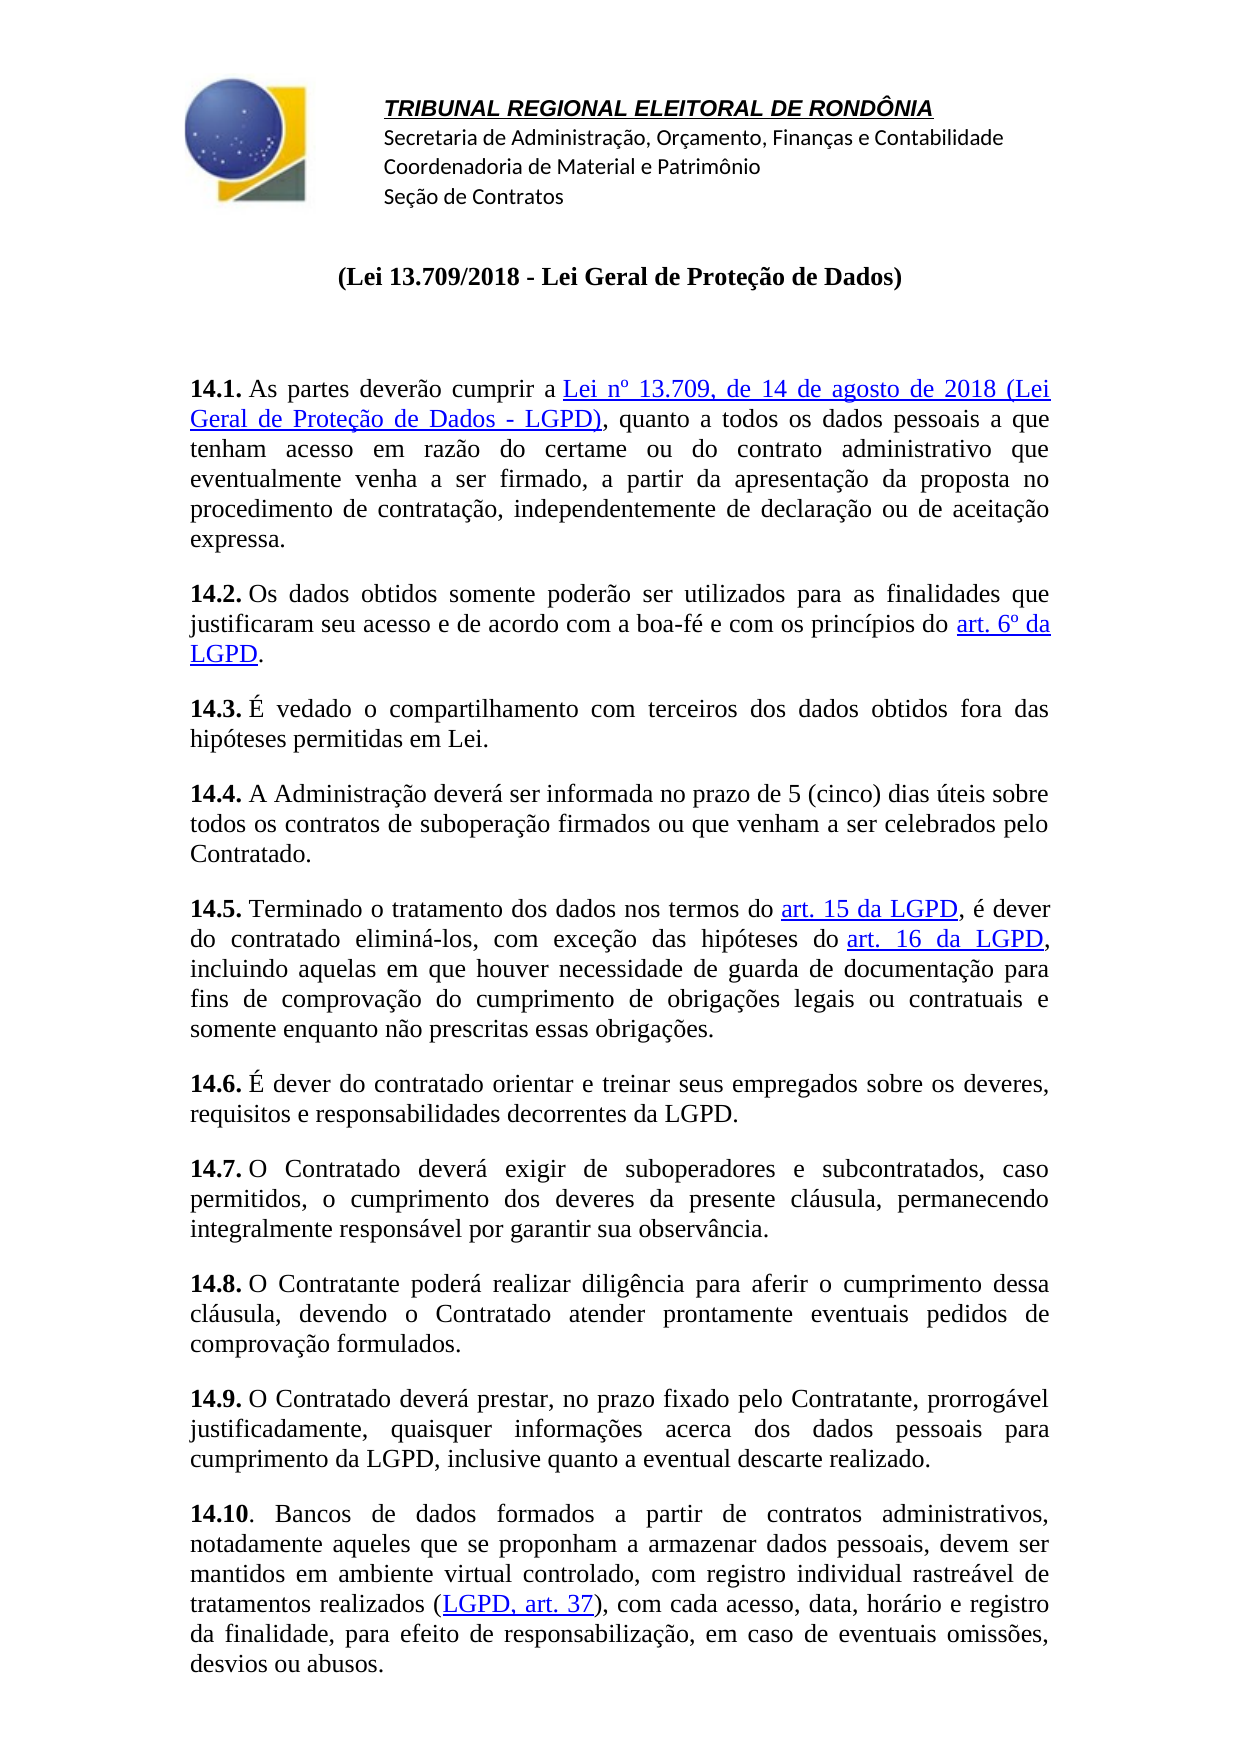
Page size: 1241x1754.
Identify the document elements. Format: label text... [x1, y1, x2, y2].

text 14.8. O Contratante poderá realizar diligência para aferir o cumprimento dessa cláusula, devendo o Contratado atender prontamente eventuais pedidos de comprovação formulados. [190, 1268, 1051, 1358]
text 14.1. As partes deverão cumprir a Lei nº 13.709, de 14 de agosto de 2018 (Lei Geral de Proteção de Dados - LGPD), quanto a todos os dados pessoais a que tenham acesso em razão do certame ou do contrato administrativo que eventualmente venha a ser firmado, a partir da apresentação da proposta no procedimento de contratação, independentemente de declaração ou de aceitação expressa. [190, 373, 1051, 553]
text 14.3. É vedado o compartilhamento com terceiros dos dados obtidos fora das hipóteses permitidas em Lei. [190, 693, 1051, 753]
text 14.2. Os dados obtidos somente poderão ser utilizados para as finalidades que justificaram seu acesso e de acordo com a boa-fé e com os princípios do art. 6º da LGPD. [190, 578, 1051, 668]
text 14.4. A Administração deverá ser informada no prazo de 5 (cinco) dias úteis sobre todos os contratos de suboperação firmados ou que venham a ser celebrados pelo Contratado. [190, 778, 1051, 868]
text (Lei 13.709/2018 - Lei Geral de Proteção de Dados) [190, 261, 1051, 291]
text 14.6. É dever do contratado orientar e treinar seus empregados sobre os deveres, requisitos e responsabilidades decorrentes da LGPD. [190, 1068, 1051, 1128]
text 14.5. Terminado o tratamento dos dados nos termos do art. 15 da LGPD, é dever do contratado eliminá-los, com exceção das hipóteses do art. 16 da LGPD, incluindo aquelas em que houver necessidade de guarda de documentação para fins de comprovação do cumprimento de obrigações legais ou contratuais e somente enquanto não prescritas essas obrigações. [190, 893, 1051, 1043]
text 14.7. O Contratado deverá exigir de suboperadores e subcontratados, caso permitidos, o cumprimento dos deveres da presente cláusula, permanecendo integralmente responsável por garantir sua observância. [190, 1153, 1051, 1243]
text 14.9. O Contratado deverá prestar, no prazo fixado pelo Contratante, prorrogável justificadamente, quaisquer informações acerca dos dados pessoais para cumprimento da LGPD, inclusive quanto a eventual descarte realizado. [190, 1383, 1051, 1473]
text 14.10. Bancos de dados formados a partir de contratos administrativos, notadamente aqueles que se proponham a armazenar dados pessoais, devem ser mantidos em ambiente virtual controlado, com registro individual rastreável de tratamentos realizados (LGPD, art. 37), com cada acesso, data, horário e registro da finalidade, para efeito de responsabilização, em caso de eventuais omissões, desvios ou abusos. [190, 1498, 1051, 1678]
